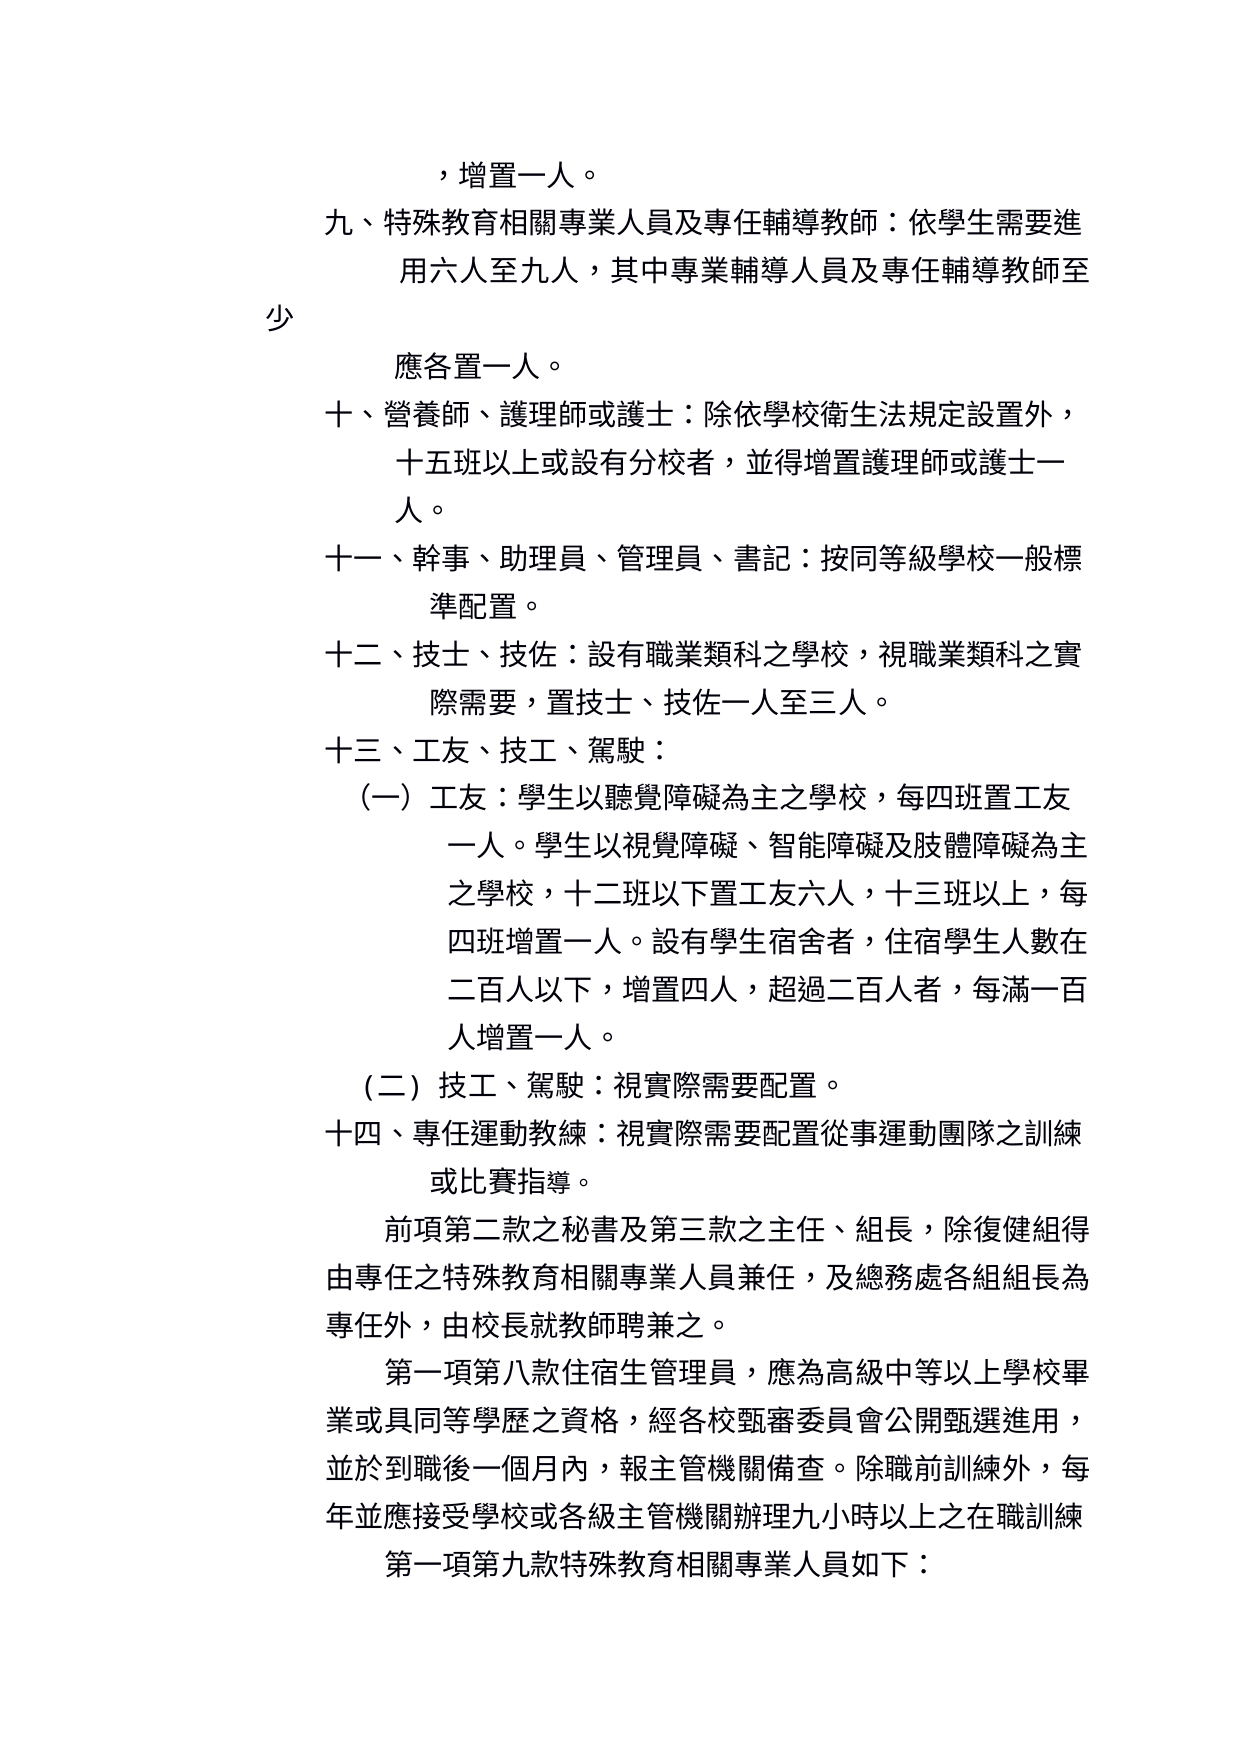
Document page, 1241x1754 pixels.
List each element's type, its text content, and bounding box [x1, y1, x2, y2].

text 一人。學生以視覺障礙、智能障礙及肢體障礙為主 [265, 818, 1092, 866]
text 二百人以下，增置四人，超過二百人者，每滿一百 [265, 962, 1092, 1010]
text 四班增置一人。設有學生宿舍者，住宿學生人數在 [265, 914, 1092, 962]
text 或比賽指導。 [265, 1154, 1092, 1202]
text 之學校，十二班以下置工友六人，十三班以上，每 [265, 866, 1092, 914]
text （一）工友：學生以聽覺障礙為主之學校，每四班置工友 [265, 771, 1092, 818]
text 十四、專任運動教練：視實際需要配置從事運動團隊之訓練 [265, 1106, 1092, 1154]
text 十三、工友、技工、駕駛： [265, 723, 1092, 771]
text 十、營養師、護理師或護士：除依學校衛生法規定設置外， [265, 387, 1092, 435]
text 第一項第八款住宿生管理員，應為高級中等以上學校畢業或具同等學歷之資格，經各校甄審委員會公開甄選進用，並於到職後一個月內，報主管機關備查。除職前訓練外，每年並應接受學校或各級主管機關辦理九小時以上之在職訓練 [325, 1346, 1092, 1537]
text 人。 [265, 483, 1092, 531]
text 際需要，置技士、技佐一人至三人。 [265, 675, 1092, 723]
text (二) 技工、駕駛：視實際需要配置。 [265, 1058, 1092, 1106]
text ，增置一人。 [265, 148, 1092, 196]
text 準配置。 [265, 579, 1092, 627]
text 第一項第九款特殊教育相關專業人員如下： [325, 1537, 1092, 1585]
text 前項第二款之秘書及第三款之主任、組長，除復健組得由專任之特殊教育相關專業人員兼任，及總務處各組組長為專任外，由校長就教師聘兼之。 [325, 1202, 1092, 1346]
text 應各置一人。 [265, 339, 1092, 387]
text 用六人至九人，其中專業輔導人員及專任輔導教師至少 [265, 243, 1092, 339]
text 人增置一人。 [265, 1010, 1092, 1058]
text 十一、幹事、助理員、管理員、書記：按同等級學校一般標 [265, 531, 1092, 579]
text 九、特殊教育相關專業人員及專任輔導教師：依學生需要進 [265, 196, 1092, 243]
text 十二、技士、技佐：設有職業類科之學校，視職業類科之實 [265, 627, 1092, 675]
text 十五班以上或設有分校者，並得增置護理師或護士一 [266, 435, 1116, 483]
